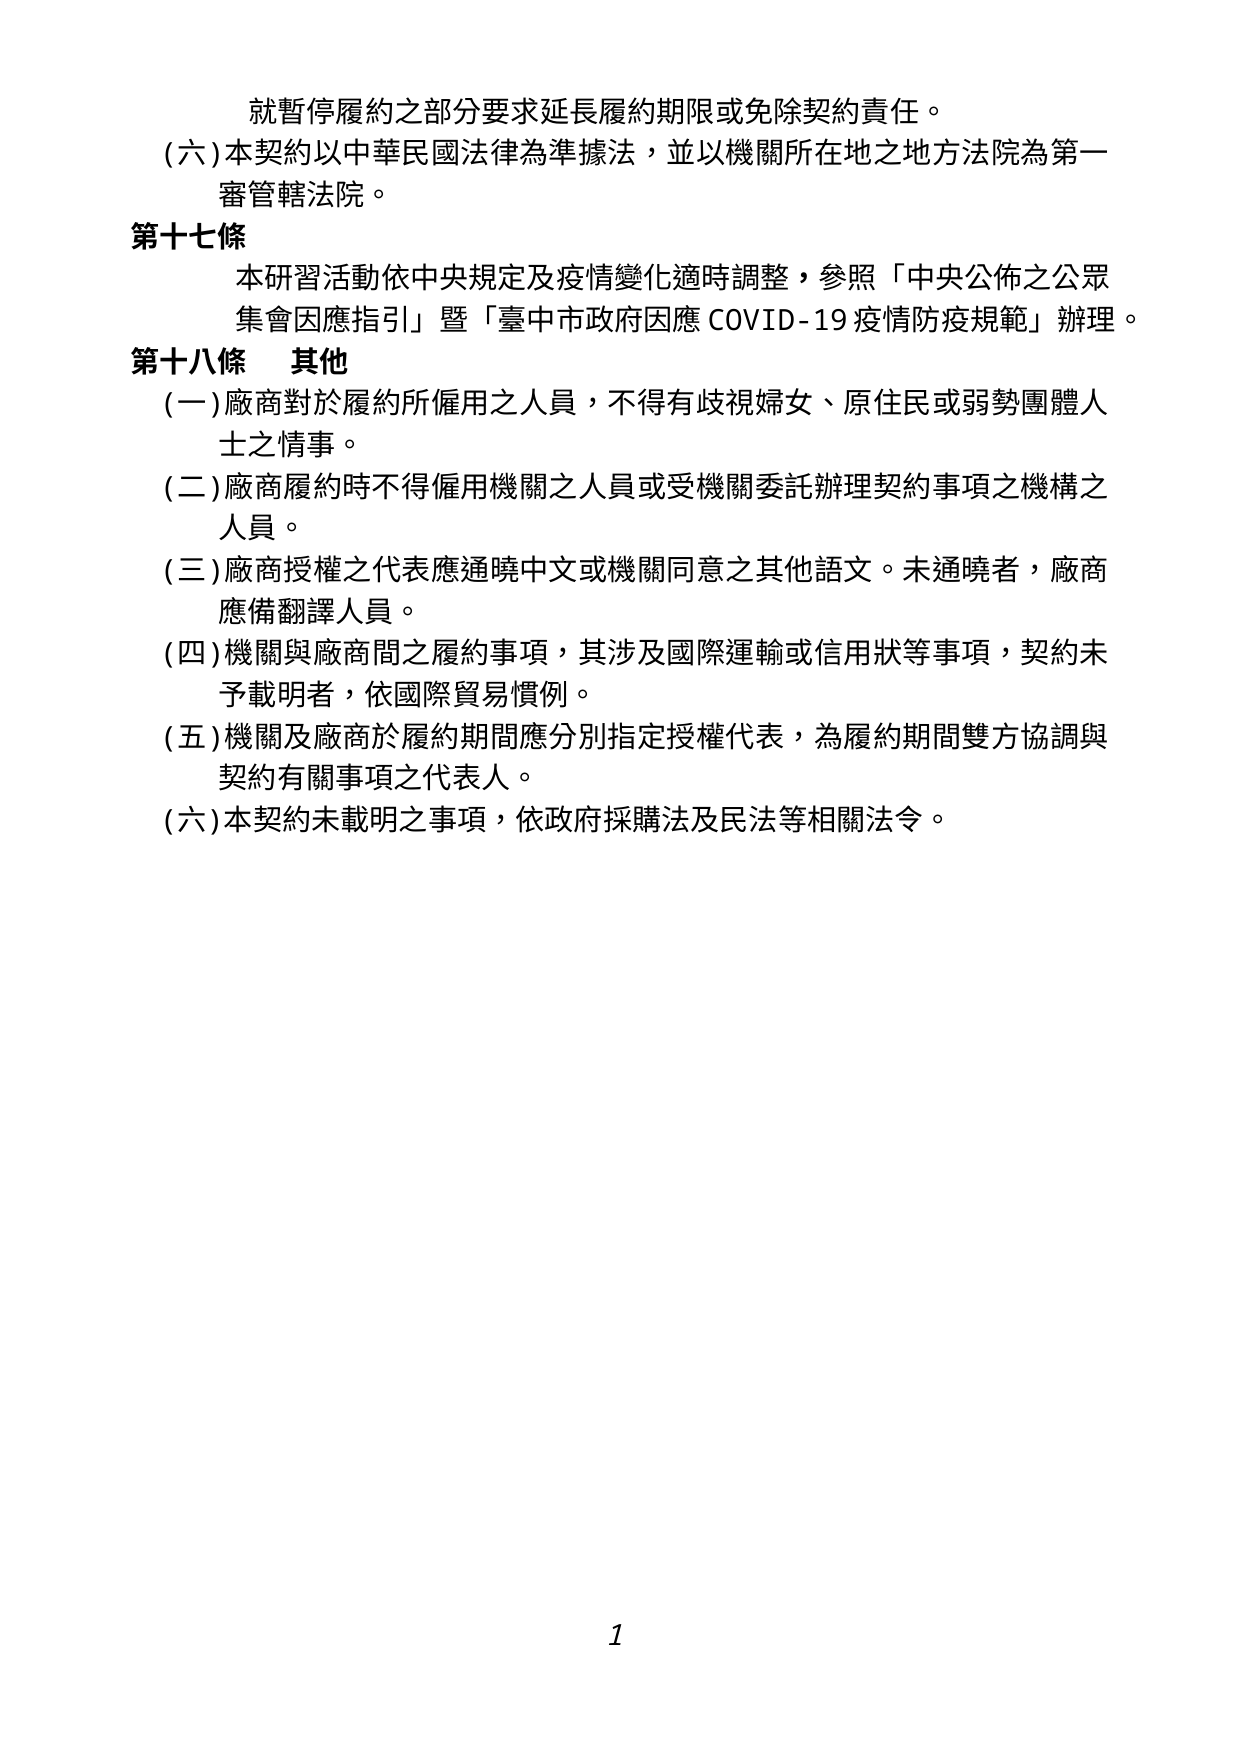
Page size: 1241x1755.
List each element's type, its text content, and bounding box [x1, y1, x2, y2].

text (六)本契約未載明之事項，依政府採購法及民法等相關法令。 [159, 797, 1110, 839]
text 第十八條 其他 [130, 339, 1110, 380]
text (五)機關及廠商於履約期間應分別指定授權代表，為履約期間雙方協調與契約有關事項之代表人。 [159, 714, 1110, 797]
text 就暫停履約之部分要求延長履約期限或免除契約責任。 [218, 89, 1110, 130]
text (一)廠商對於履約所僱用之人員，不得有歧視婦女、原住民或弱勢團體人士之情事。 [159, 380, 1110, 464]
text 集會因應指引」暨「臺中市政府因應COVID-19疫情防疫規範」辦理。 [130, 297, 1148, 339]
text (四)機關與廠商間之履約事項，其涉及國際運輸或信用狀等事項，契約未予載明者，依國際貿易慣例。 [159, 630, 1110, 714]
text 第十七條 [130, 214, 1110, 255]
text 本研習活動依中央規定及疫情變化適時調整，參照「中央公佈之公眾 [130, 255, 1148, 297]
text (二)廠商履約時不得僱用機關之人員或受機關委託辦理契約事項之機構之人員。 [159, 464, 1110, 547]
text (三)廠商授權之代表應通曉中文或機關同意之其他語文。未通曉者，廠商應備翻譯人員。 [159, 547, 1110, 630]
text (六)本契約以中華民國法律為準據法，並以機關所在地之地方法院為第一審管轄法院。 [159, 130, 1110, 214]
